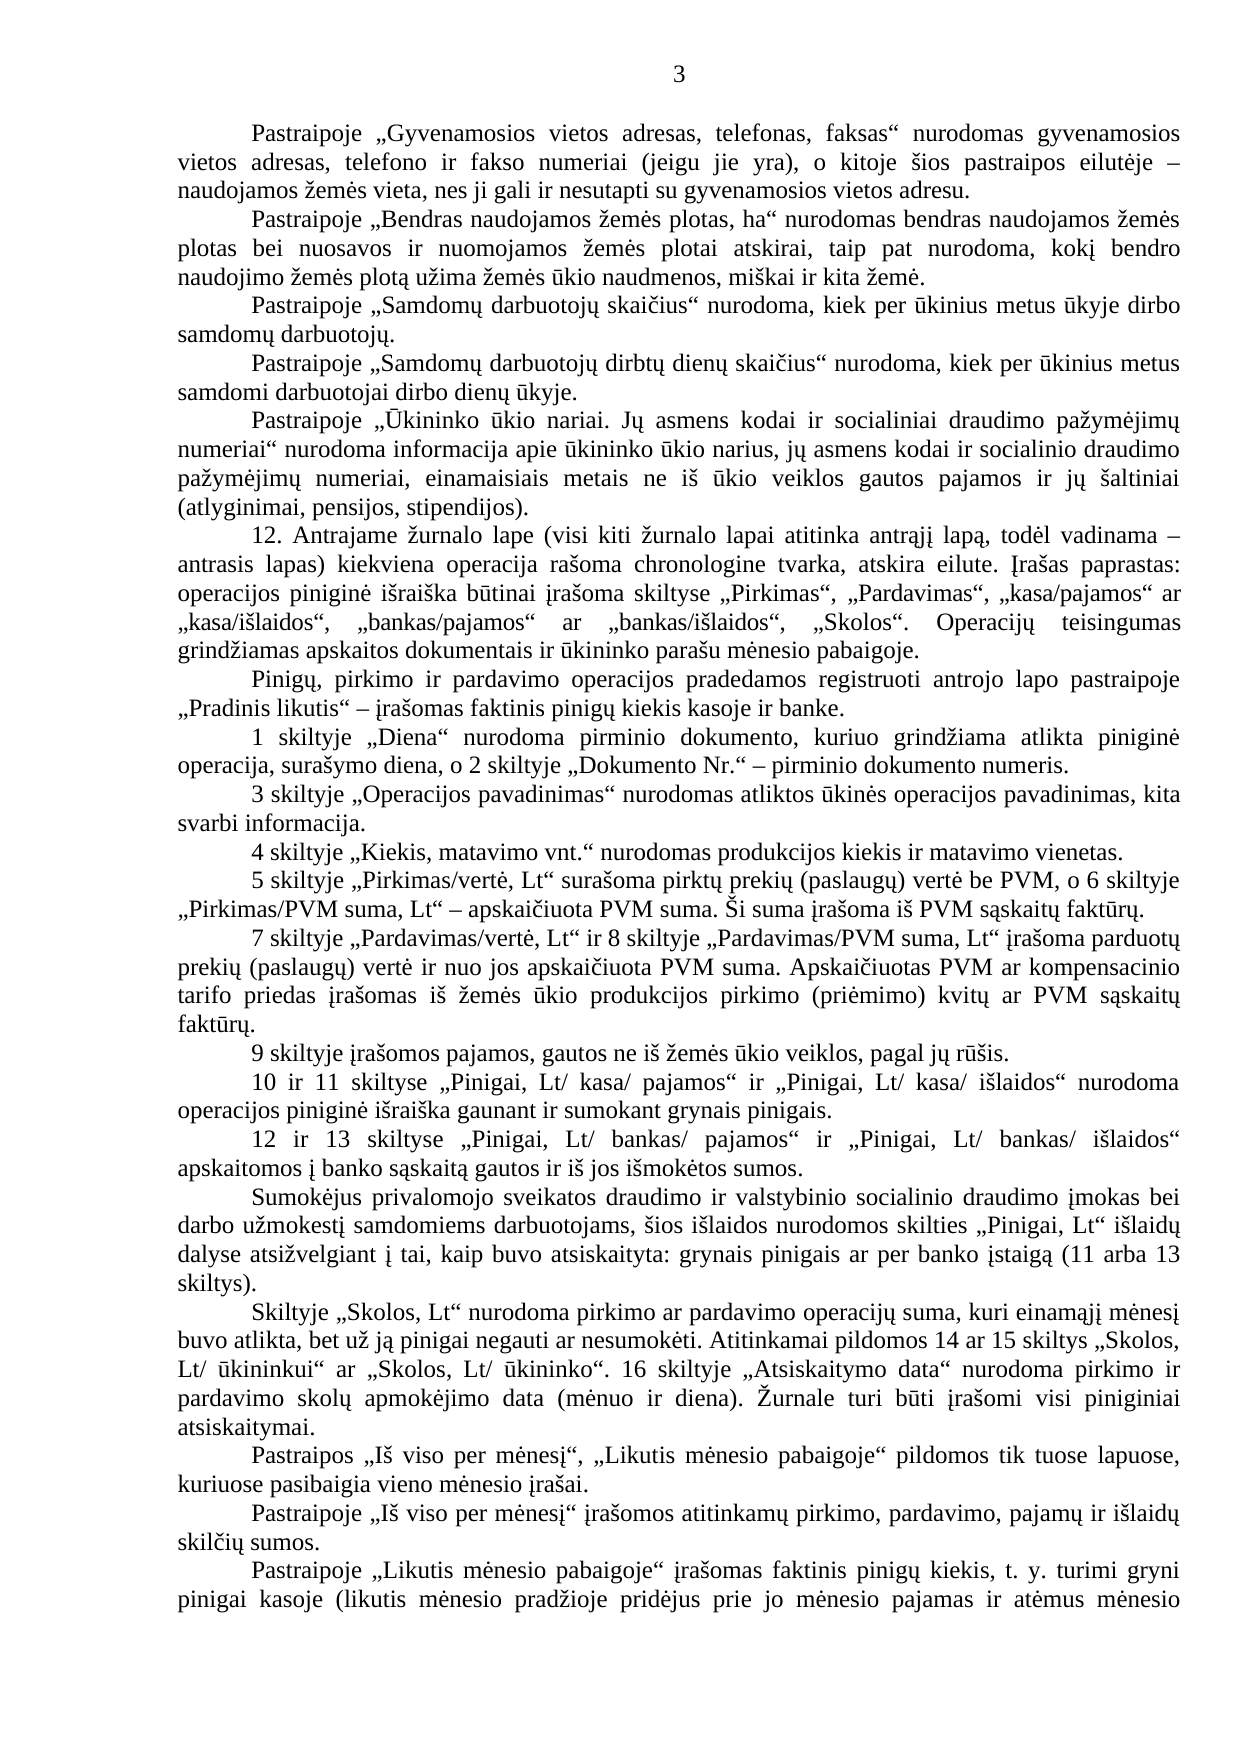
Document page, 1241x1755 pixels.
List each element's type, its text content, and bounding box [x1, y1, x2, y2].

text 9 skiltyje įrašomos pajamos, gautos ne iš žemės ūkio veiklos, pagal jų rūšis. [177, 1038, 1181, 1067]
text Pastraipoje „Gyvenamosios vietos adresas, telefonas, faksas“ nurodomas gyvenamosios vietos adresas, telefono ir fakso numeriai (jeigu jie yra), o kitoje šios pastraipos eilutėje – naudojamos žemės vieta, nes ji gali ir nesutapti su gyvenamosios vietos adresu. [177, 118, 1181, 204]
text 12 ir 13 skiltyse „Pinigai, Lt/ bankas/ pajamos“ ir „Pinigai, Lt/ bankas/ išlaidos“ apskaitomos į banko sąskaitą gautos ir iš jos išmokėtos sumos. [177, 1124, 1181, 1182]
text Sumokėjus privalomojo sveikatos draudimo ir valstybinio socialinio draudimo įmokas bei darbo užmokestį samdomiems darbuotojams, šios išlaidos nurodomos skilties „Pinigai, Lt“ išlaidų dalyse atsižvelgiant į tai, kaip buvo atsiskaityta: grynais pinigais ar per banko įstaigą (11 arba 13 skiltys). [177, 1182, 1181, 1297]
text Pastraipoje „Iš viso per mėnesį“ įrašomos atitinkamų pirkimo, pardavimo, pajamų ir išlaidų skilčių sumos. [177, 1498, 1181, 1556]
text Pastraipoje „Ūkininko ūkio nariai. Jų asmens kodai ir socialiniai draudimo pažymėjimų numeriai“ nurodoma informacija apie ūkininko ūkio narius, jų asmens kodai ir socialinio draudimo pažymėjimų numeriai, einamaisiais metais ne iš ūkio veiklos gautos pajamos ir jų šaltiniai (atlyginimai, pensijos, stipendijos). [177, 406, 1181, 521]
text Pastraipoje „Bendras naudojamos žemės plotas, ha“ nurodomas bendras naudojamos žemės plotas bei nuosavos ir nuomojamos žemės plotai atskirai, taip pat nurodoma, kokį bendro naudojimo žemės plotą užima žemės ūkio naudmenos, miškai ir kita žemė. [177, 204, 1181, 291]
text 5 skiltyje „Pirkimas/vertė, Lt“ surašoma pirktų prekių (paslaugų) vertė be PVM, o 6 skiltyje „Pirkimas/PVM suma, Lt“ – apskaičiuota PVM suma. Ši suma įrašoma iš PVM sąskaitų faktūrų. [177, 866, 1181, 923]
text Pastraipoje „Samdomų darbuotojų dirbtų dienų skaičius“ nurodoma, kiek per ūkinius metus samdomi darbuotojai dirbo dienų ūkyje. [177, 348, 1181, 406]
text 4 skiltyje „Kiekis, matavimo vnt.“ nurodomas produkcijos kiekis ir matavimo vienetas. [177, 837, 1181, 866]
text 1 skiltyje „Diena“ nurodoma pirminio dokumento, kuriuo grindžiama atlikta piniginė operacija, surašymo diena, o 2 skiltyje „Dokumento Nr.“ – pirminio dokumento numeris. [177, 722, 1181, 779]
text Pinigų, pirkimo ir pardavimo operacijos pradedamos registruoti antrojo lapo pastraipoje „Pradinis likutis“ – įrašomas faktinis pinigų kiekis kasoje ir banke. [177, 664, 1181, 722]
text Skiltyje „Skolos, Lt“ nurodoma pirkimo ar pardavimo operacijų suma, kuri einamąjį mėnesį buvo atlikta, bet už ją pinigai negauti ar nesumokėti. Atitinkamai pildomos 14 ar 15 skiltys „Skolos, Lt/ ūkininkui“ ar „Skolos, Lt/ ūkininko“. 16 skiltyje „Atsiskaitymo data“ nurodoma pirkimo ir pardavimo skolų apmokėjimo data (mėnuo ir diena). Žurnale turi būti įrašomi visi piniginiai atsiskaitymai. [177, 1297, 1181, 1441]
text Pastraipos „Iš viso per mėnesį“, „Likutis mėnesio pabaigoje“ pildomos tik tuose lapuose, kuriuose pasibaigia vieno mėnesio įrašai. [177, 1441, 1181, 1498]
text Pastraipoje „Samdomų darbuotojų skaičius“ nurodoma, kiek per ūkinius metus ūkyje dirbo samdomų darbuotojų. [177, 291, 1181, 348]
text 12. Antrajame žurnalo lape (visi kiti žurnalo lapai atitinka antrąjį lapą, todėl vadinama – antrasis lapas) kiekviena operacija rašoma chronologine tvarka, atskira eilute. Įrašas paprastas: operacijos piniginė išraiška būtinai įrašoma skiltyse „Pirkimas“, „Pardavimas“, „kasa/pajamos“ ar „kasa/išlaidos“, „bankas/pajamos“ ar „bankas/išlaidos“, „Skolos“. Operacijų teisingumas grindžiamas apskaitos dokumentais ir ūkininko parašu mėnesio pabaigoje. [177, 521, 1181, 664]
text 10 ir 11 skiltyse „Pinigai, Lt/ kasa/ pajamos“ ir „Pinigai, Lt/ kasa/ išlaidos“ nurodoma operacijos piniginė išraiška gaunant ir sumokant grynais pinigais. [177, 1067, 1181, 1124]
text 3 skiltyje „Operacijos pavadinimas“ nurodomas atliktos ūkinės operacijos pavadinimas, kita svarbi informacija. [177, 779, 1181, 837]
text 7 skiltyje „Pardavimas/vertė, Lt“ ir 8 skiltyje „Pardavimas/PVM suma, Lt“ įrašoma parduotų prekių (paslaugų) vertė ir nuo jos apskaičiuota PVM suma. Apskaičiuotas PVM ar kompensacinio tarifo priedas įrašomas iš žemės ūkio produkcijos pirkimo (priėmimo) kvitų ar PVM sąskaitų faktūrų. [177, 923, 1181, 1038]
text Pastraipoje „Likutis mėnesio pabaigoje“ įrašomas faktinis pinigų kiekis, t. y. turimi gryni pinigai kasoje (likutis mėnesio pradžioje pridėjus prie jo mėnesio pajamas ir atėmus mėnesio [177, 1556, 1181, 1613]
